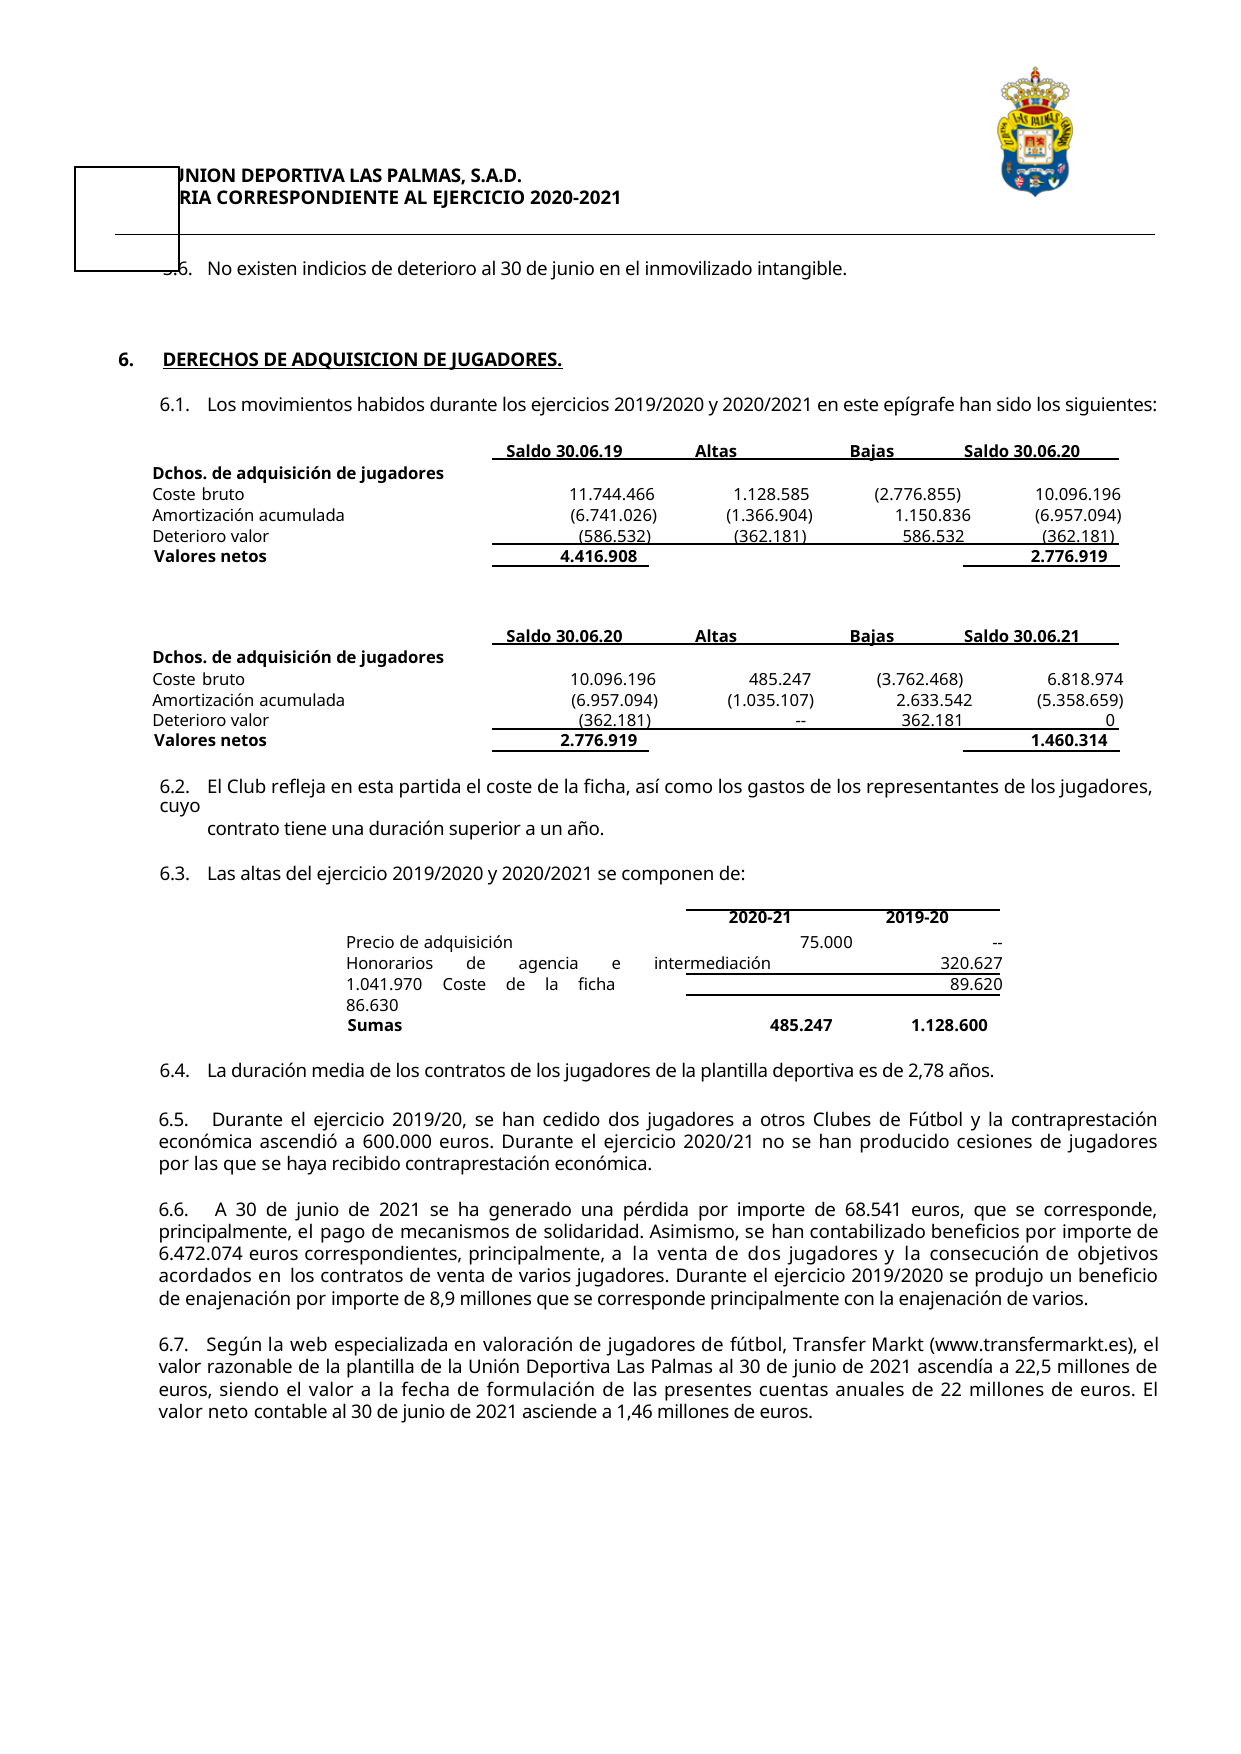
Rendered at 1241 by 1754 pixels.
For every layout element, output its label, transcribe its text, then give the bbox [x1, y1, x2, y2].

text 6.4. La duración media de los contratos de los jugadores de la plantilla deportiva es de 2,78 años. [159, 1062, 1165, 1082]
text Valores netos 4.416.908 2.776.919 [1120, 549, 1165, 565]
text 6.3. Las altas del ejercicio 2019/2020 y 2020/2021 se componen de: [159, 866, 1165, 884]
text 5.6. No existen indicios de deterioro al 30 de junio en el inmovilizado intangible. [162, 261, 1165, 280]
text contrato tiene una duración superior a un año. [207, 820, 1165, 839]
text 6.5. Durante el ejercicio 2019/20, se han cedido dos jugadores a otros Clubes de Fútbol y la contraprestación económica ascendió a 600.000 euros. Durante el ejercicio 2020/21 no se han producido cesiones de jugadores por las que se haya recibido contraprestación económica. [158, 1108, 1159, 1175]
text MEMORIA CORRESPONDIENTE AL EJERCICIO 2020-2021 [180, 190, 1165, 208]
text Precio de adquisición 75.000 -- Honorarios de agencia e intermediación 320.627 1.041.970 Coste de la ficha 89.620 86.630 [346, 932, 1003, 1015]
text 6. DERECHOS DE ADQUISICION DE JUGADORES. [118, 351, 1165, 370]
text 6.2. El Club refleja en esta partida el coste de la ficha, así como los gastos de los representantes de los jugadores, cuyo [159, 778, 1165, 817]
text Valores netos 2.776.919 1.460.314 [1120, 733, 1165, 750]
text 6.7. Según la web especializada en valoración de jugadores de fútbol, Transfer Markt (www.transfermarkt.es), el valor razonable de la plantilla de la Unión Deportiva Las Palmas al 30 de junio de 2021 ascendía a 22,5 millones de euros, siendo el valor a la fecha de formulación de las presentes cuentas anuales de 22 millones de euros. El valor neto contable al 30 de junio de 2021 asciende a 1,46 millones de euros. [158, 1334, 1159, 1422]
text 6.6. A 30 de junio de 2021 se ha generado una pérdida por importe de 68.541 euros, que se corresponde, principalmente, el pago de mecanismos de solidaridad. Asimismo, se han contabilizado beneficios por importe de 6.472.074 euros correspondientes, principalmente, a la venta de dos jugadores y la consecución de objetivos acordados en los contratos de venta de varios jugadores. Durante el ejercicio 2019/2020 se produjo un beneficio de enajenación por importe de 8,9 millones que se corresponde principalmente con la enajenación de varios. [158, 1198, 1159, 1309]
text Sumas 485.247 1.128.600 [347, 1018, 1165, 1034]
text CLUB UNION DEPORTIVA LAS PALMAS, S.A.D. [1063, 167, 1165, 186]
text 2020-21 2019-20 [729, 911, 843, 927]
text 6.1. Los movimientos habidos durante los ejercicios 2019/2020 y 2020/2021 en este epígrafe han sido los siguientes: [159, 396, 1165, 415]
text 2020-21 2019-20 [1000, 910, 1165, 927]
text CLUB UNION DEPORTIVA LAS PALMAS, S.A.D. [180, 167, 1007, 186]
text Coste bruto 10.096.196 485.247 (3.762.468) 6.818.974 Amortización acumulada (6.957.094) (1.035.107) 2.633.542 (5.358.659) Deterioro valor (362.181) -- 362.181 0 [649, 668, 963, 728]
